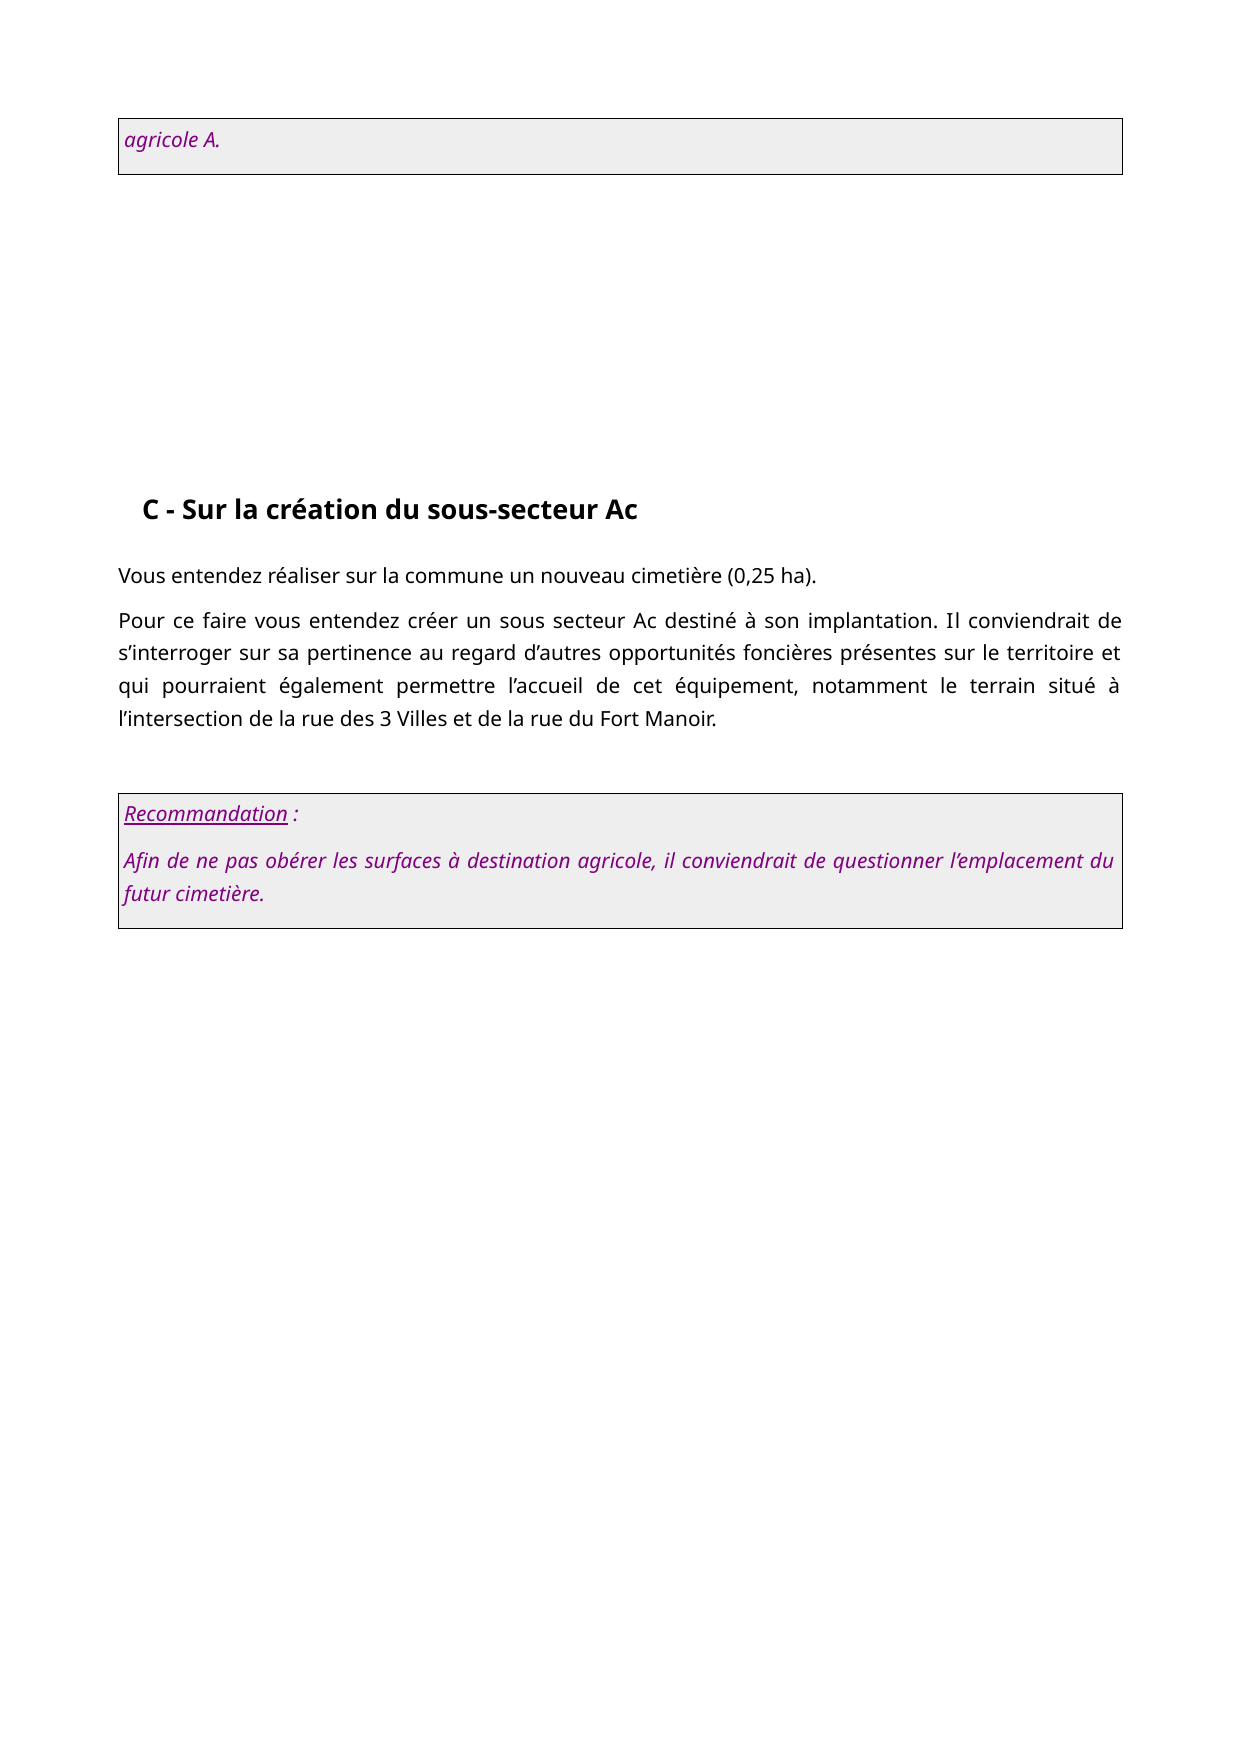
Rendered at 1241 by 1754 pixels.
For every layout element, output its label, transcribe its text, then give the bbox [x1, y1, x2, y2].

text Vous entendez réaliser sur la commune un nouveau cimetière (0,25 ha). [118, 561, 1122, 590]
table_header Recommandation : Afin de ne pas obérer les surfaces à destination agricole, il conviendrait de questionner l’emplacement du futur cimetière. [119, 794, 1122, 928]
text Pour ce faire vous entendez créer un sous secteur Ac destiné à son implantation. Il conviendrait de s’interroger sur sa pertinence au regard d’autres opportunités foncières présentes sur le territoire et qui pourraient également permettre l’accueil de cet équipement, notamment le terrain situé à l’intersection de la rue des 3 Villes et de la rue du Fort Manoir. [118, 606, 1122, 732]
table_header agricole A. [119, 119, 1122, 174]
subtitle Sur la création du sous-secteur Ac [142, 490, 1122, 527]
